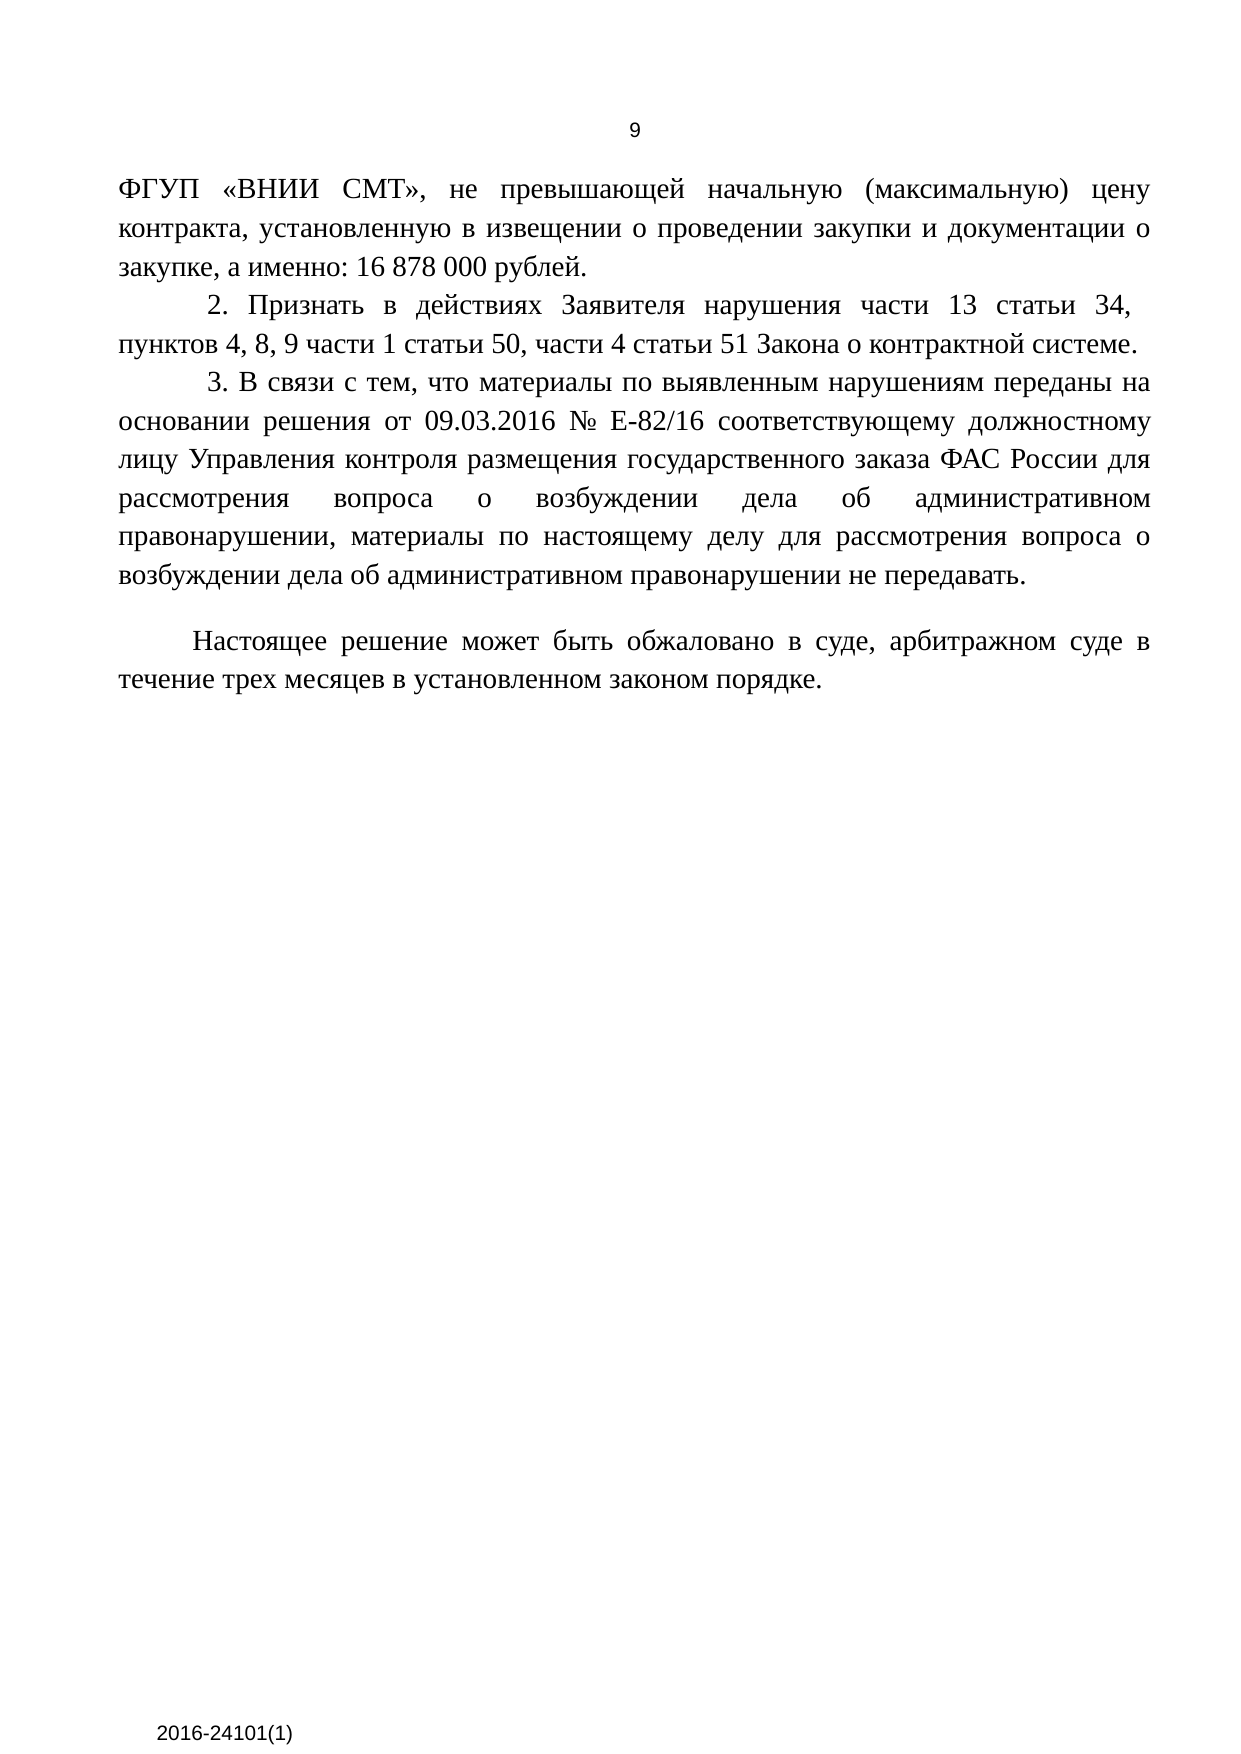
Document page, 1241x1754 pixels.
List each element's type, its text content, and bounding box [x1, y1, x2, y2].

text 2. Признать в действиях Заявителя нарушения части 13 статьи 34, пунктов 4, 8, 9 части 1 статьи 50, части 4 статьи 51 Закона о контрактной системе. [118, 287, 1152, 359]
text 3. В связи с тем, что материалы по выявленным нарушениям переданы на основании решения от 09.03.2016 № Е-82/16 соответствующему должностному лицу Управления контроля размещения государственного заказа ФАС России для рассмотрения вопроса о возбуждении дела об административном правонарушении, материалы по настоящему делу для рассмотрения вопроса о возбуждении дела об административном правонарушении не передавать. [118, 364, 1152, 591]
text ФГУП «ВНИИ СМТ», не превышающей начальную (максимальную) цену контракта, установленную в извещении о проведении закупки и документации о закупке, а именно: 16 878 000 рублей. [118, 172, 1152, 282]
text Настоящее решение может быть обжаловано в суде, арбитражном суде в течение трех месяцев в установленном законом порядке. [118, 623, 1152, 695]
